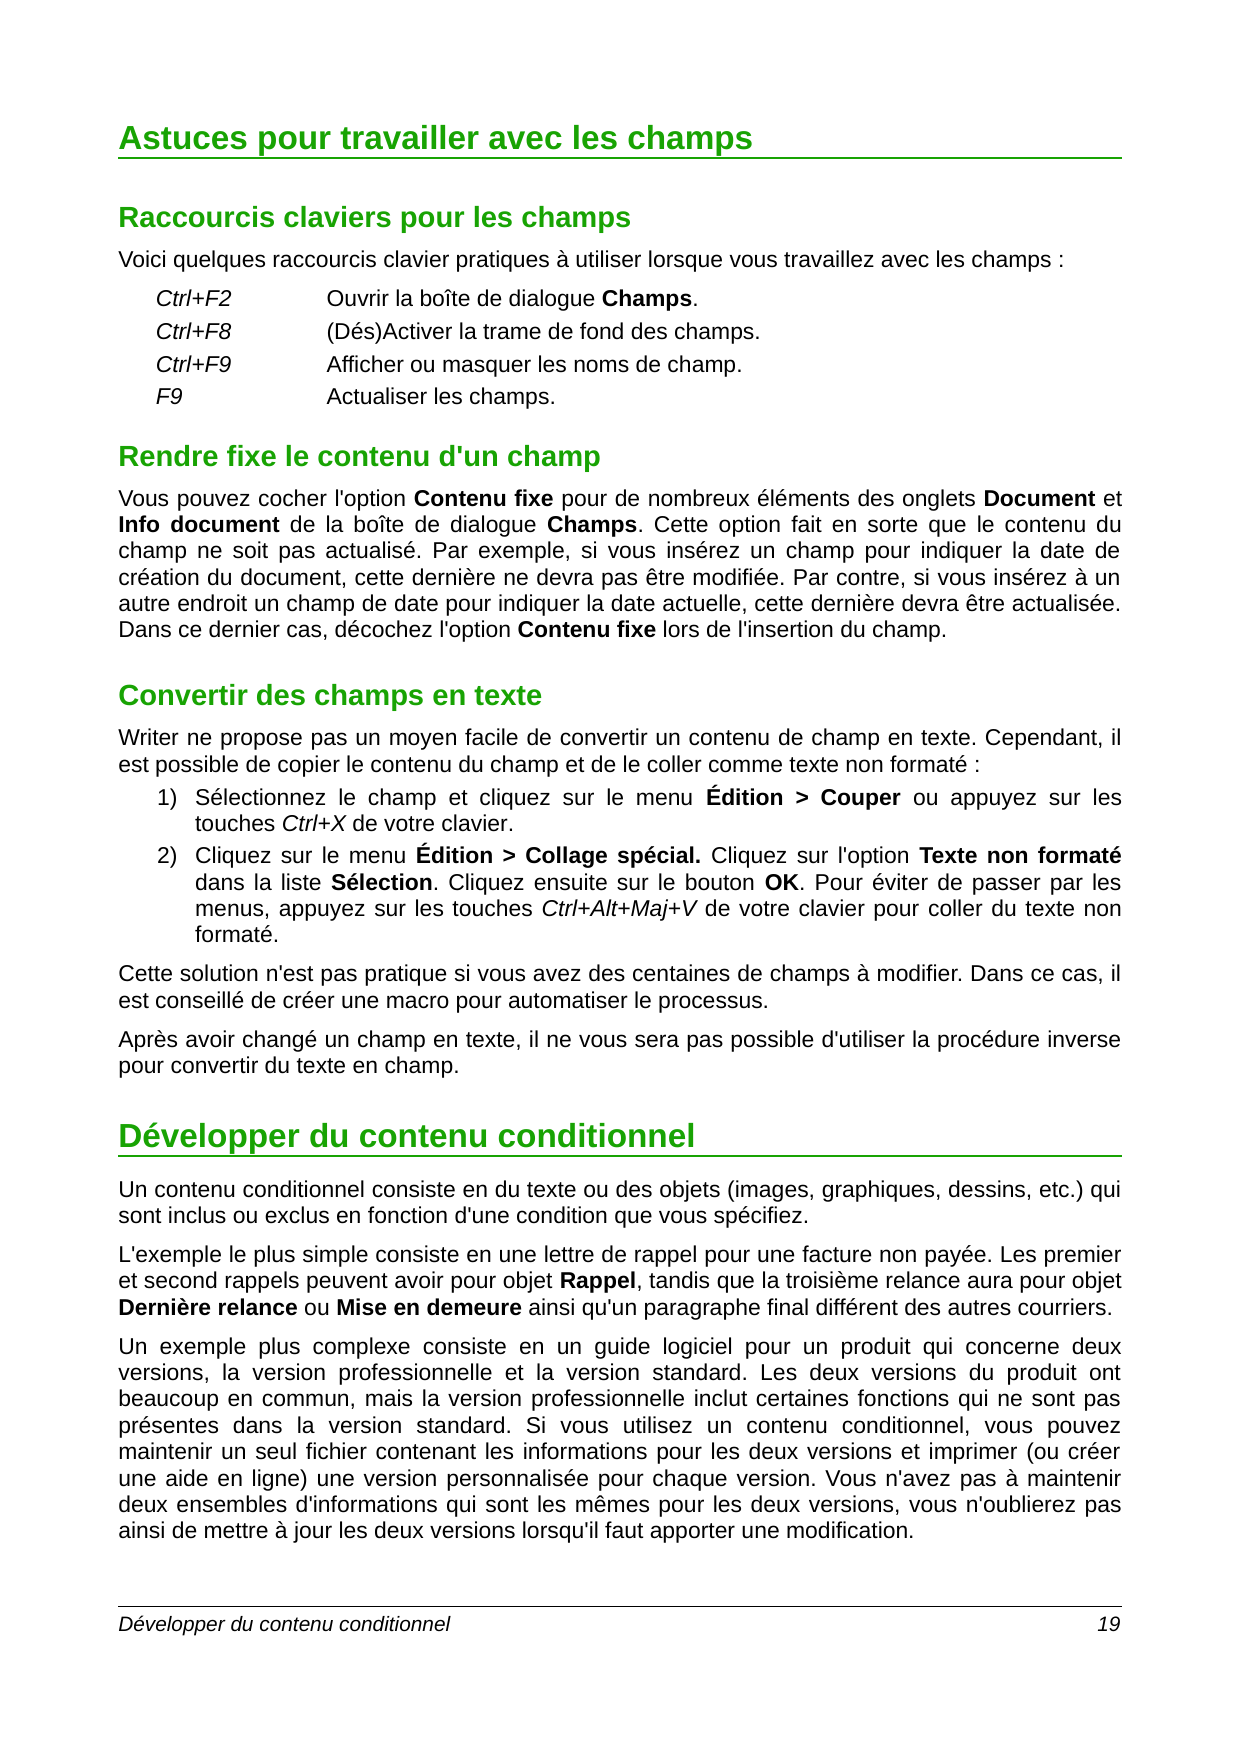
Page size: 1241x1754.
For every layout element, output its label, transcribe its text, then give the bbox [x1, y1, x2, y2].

text Cette solution n'est pas pratique si vous avez des centaines de champs à modifier. Dans ce cas, il est conseillé de créer une macro pour automatiser le processus. [118, 960, 1122, 1013]
list Après avoir changé un champ en texte, il ne vous sera pas possible d'utiliser la procédure inverse pour convertir du texte en champ. [118, 1026, 1122, 1078]
text Un exemple plus complexe consiste en un guide logiciel pour un produit qui concerne deux versions, la version professionnelle et la version standard. Les deux versions du produit ont beaucoup en commun, mais la version professionnelle inclut certaines fonctions qui ne sont pas présentes dans la version standard. Si vous utilisez un contenu conditionnel, vous pouvez maintenir un seul fichier contenant les informations pour les deux versions et imprimer (ou créer une aide en ligne) une version personnalisée pour chaque version. Vous n'avez pas à maintenir deux ensembles d'informations qui sont les mêmes pour les deux versions, vous n'oublierez pas ainsi de mettre à jour les deux versions lorsqu'il faut apporter une modification. [118, 1333, 1122, 1543]
list Ctrl+F8 (Dés)Activer la trame de fond des champs. [156, 318, 1122, 344]
text Voici quelques raccourcis clavier pratiques à utiliser lorsque vous travaillez avec les champs : [118, 246, 1122, 273]
text Un contenu conditionnel consiste en du texte ou des objets (images, graphiques, dessins, etc.) qui sont inclus ou exclus en fonction d'une condition que vous spécifiez. [118, 1176, 1122, 1229]
list Writer ne propose pas un moyen facile de convertir un contenu de champ en texte. Cependant, il est possible de copier le contenu du champ et de le coller comme texte non formaté : [118, 724, 1122, 777]
list Sélectionnez le champ et cliquez sur le menu Édition > Couper ou appuyez sur les touches Ctrl+X de votre clavier. [177, 783, 1122, 836]
subtitle Astuces pour travailler avec les champs [118, 118, 1122, 157]
text Vous pouvez cocher l'option Contenu fixe pour de nombreux éléments des onglets Document et Info document de la boîte de dialogue Champs. Cette option fait en sorte que le contenu du champ ne soit pas actualisé. Par exemple, si vous insérez un champ pour indiquer la date de création du document, cette dernière ne devra pas être modifiée. Par contre, si vous insérez à un autre endroit un champ de date pour indiquer la date actuelle, cette dernière devra être actualisée. Dans ce dernier cas, décochez l'option Contenu fixe lors de l'insertion du champ. [118, 485, 1122, 643]
text L'exemple le plus simple consiste en une lettre de rappel pour une facture non payée. Les premier et second rappels peuvent avoir pour objet Rappel, tandis que la troisième relance aura pour objet Dernière relance ou Mise en demeure ainsi qu'un paragraphe final différent des autres courriers. [118, 1241, 1122, 1320]
list Ctrl+F9 Afficher ou masquer les noms de champ. [156, 351, 1122, 377]
subtitle Rendre fixe le contenu d'un champ [118, 439, 1122, 472]
subtitle Raccourcis claviers pour les champs [118, 201, 1122, 234]
list F9 Actualiser les champs. [156, 383, 1122, 409]
list Ctrl+F2 Ouvrir la boîte de dialogue Champs. [156, 285, 1122, 312]
subtitle Développer du contenu conditionnel [118, 1117, 1122, 1155]
subtitle Convertir des champs en texte [118, 678, 1122, 712]
list Cliquez sur le menu Édition > Collage spécial. Cliquez sur l'option Texte non formaté dans la liste Sélection. Cliquez ensuite sur le bouton OK. Pour éviter de passer par les menus, appuyez sur les touches Ctrl+Alt+Maj+V de votre clavier pour coller du texte non formaté. [177, 842, 1122, 948]
